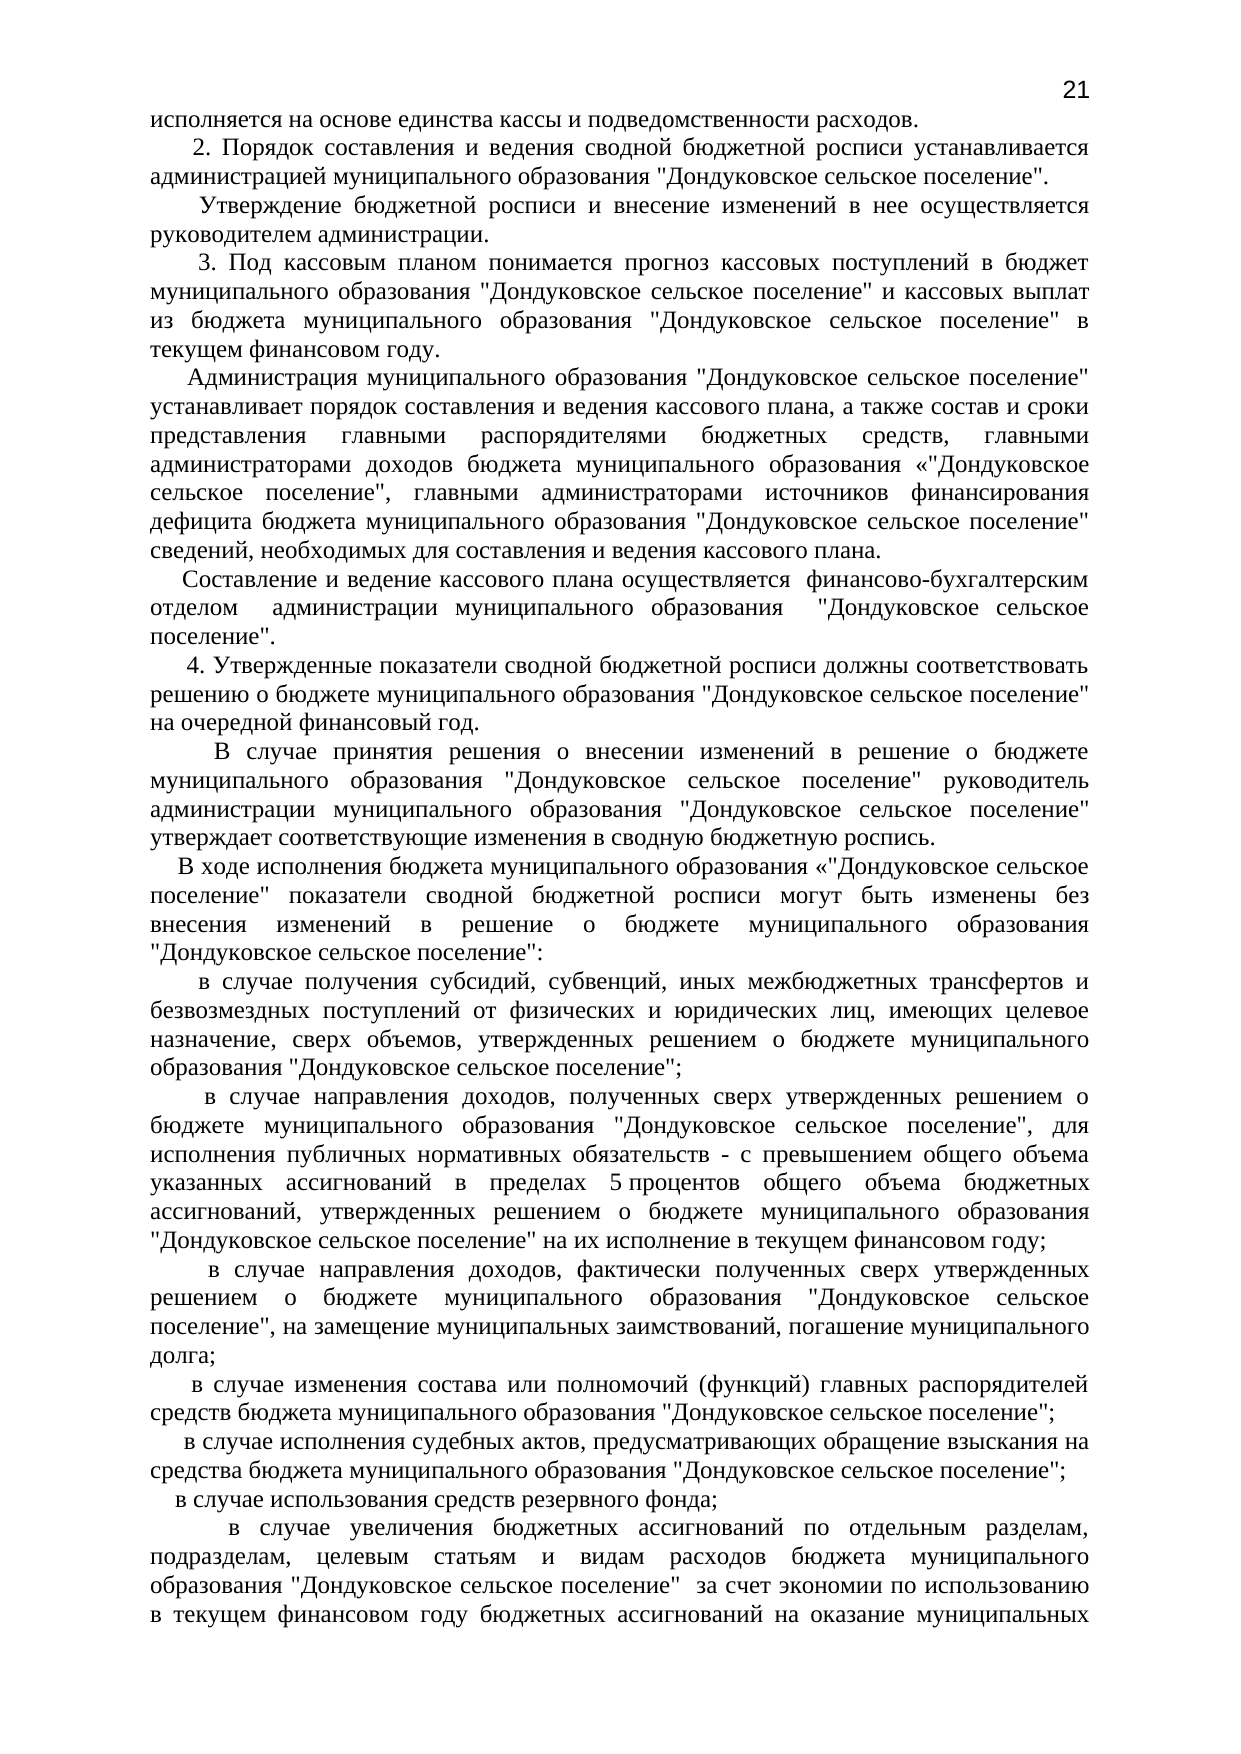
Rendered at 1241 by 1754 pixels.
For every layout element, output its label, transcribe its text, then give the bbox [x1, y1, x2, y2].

text в случае использования средств резервного фонда; [150, 1484, 1090, 1512]
text исполняется на основе единства кассы и подведомственности расходов. [150, 104, 1090, 132]
text в случае направления доходов, фактически полученных сверх утвержденных решением о бюджете муниципального образования "Дондуковское сельское поселение", на замещение муниципальных заимствований, погашение муниципального долга; [150, 1254, 1090, 1369]
text Утверждение бюджетной росписи и внесение изменений в нее осуществляется руководителем администрации. [150, 190, 1090, 247]
text 4. Утвержденные показатели сводной бюджетной росписи должны соответствовать решению о бюджете муниципального образования "Дондуковское сельское поселение" на очередной финансовый год. [150, 650, 1090, 736]
text в случае исполнения судебных актов, предусматривающих обращение взыскания на средства бюджета муниципального образования "Дондуковское сельское поселение"; [150, 1426, 1090, 1484]
text 3. Под кассовым планом понимается прогноз кассовых поступлений в бюджет муниципального образования "Дондуковское сельское поселение" и кассовых выплат из бюджета муниципального образования "Дондуковское сельское поселение" в текущем финансовом году. [150, 247, 1090, 362]
text в случае получения субсидий, субвенций, иных межбюджетных трансфертов и безвозмездных поступлений от физических и юридических лиц, имеющих целевое назначение, сверх объемов, утвержденных решением о бюджете муниципального образования "Дондуковское сельское поселение"; [150, 966, 1090, 1081]
text В ходе исполнения бюджета муниципального образования «"Дондуковское сельское поселение" показатели сводной бюджетной росписи могут быть изменены без внесения изменений в решение о бюджете муниципального образования "Дондуковское сельское поселение": [150, 851, 1090, 966]
text 2. Порядок составления и ведения сводной бюджетной росписи устанавливается администрацией муниципального образования "Дондуковское сельское поселение". [150, 132, 1090, 190]
text В случае принятия решения о внесении изменений в решение о бюджете муниципального образования "Дондуковское сельское поселение" руководитель администрации муниципального образования "Дондуковское сельское поселение" утверждает соответствующие изменения в сводную бюджетную роспись. [150, 736, 1090, 851]
text Составление и ведение кассового плана осуществляется финансово-бухгалтерским отделом администрации муниципального образования "Дондуковское сельское поселение". [150, 564, 1090, 650]
text в случае изменения состава или полномочий (функций) главных распорядителей средств бюджета муниципального образования "Дондуковское сельское поселение"; [150, 1369, 1090, 1426]
text Администрация муниципального образования "Дондуковское сельское поселение" устанавливает порядок составления и ведения кассового плана, а также состав и сроки представления главными распорядителями бюджетных средств, главными администраторами доходов бюджета муниципального образования «"Дондуковское сельское поселение", главными администраторами источников финансирования дефицита бюджета муниципального образования "Дондуковское сельское поселение" сведений, необходимых для составления и ведения кассового плана. [150, 362, 1090, 564]
text в случае увеличения бюджетных ассигнований по отдельным разделам, подразделам, целевым статьям и видам расходов бюджета муниципального образования "Дондуковское сельское поселение" за счет экономии по использованию в текущем финансовом году бюджетных ассигнований на оказание муниципальных [150, 1512, 1090, 1627]
text в случае направления доходов, полученных сверх утвержденных решением о бюджете муниципального образования "Дондуковское сельское поселение", для исполнения публичных нормативных обязательств - с превышением общего объема указанных ассигнований в пределах 5 процентов общего объема бюджетных ассигнований, утвержденных решением о бюджете муниципального образования "Дондуковское сельское поселение" на их исполнение в текущем финансовом году; [150, 1081, 1090, 1254]
